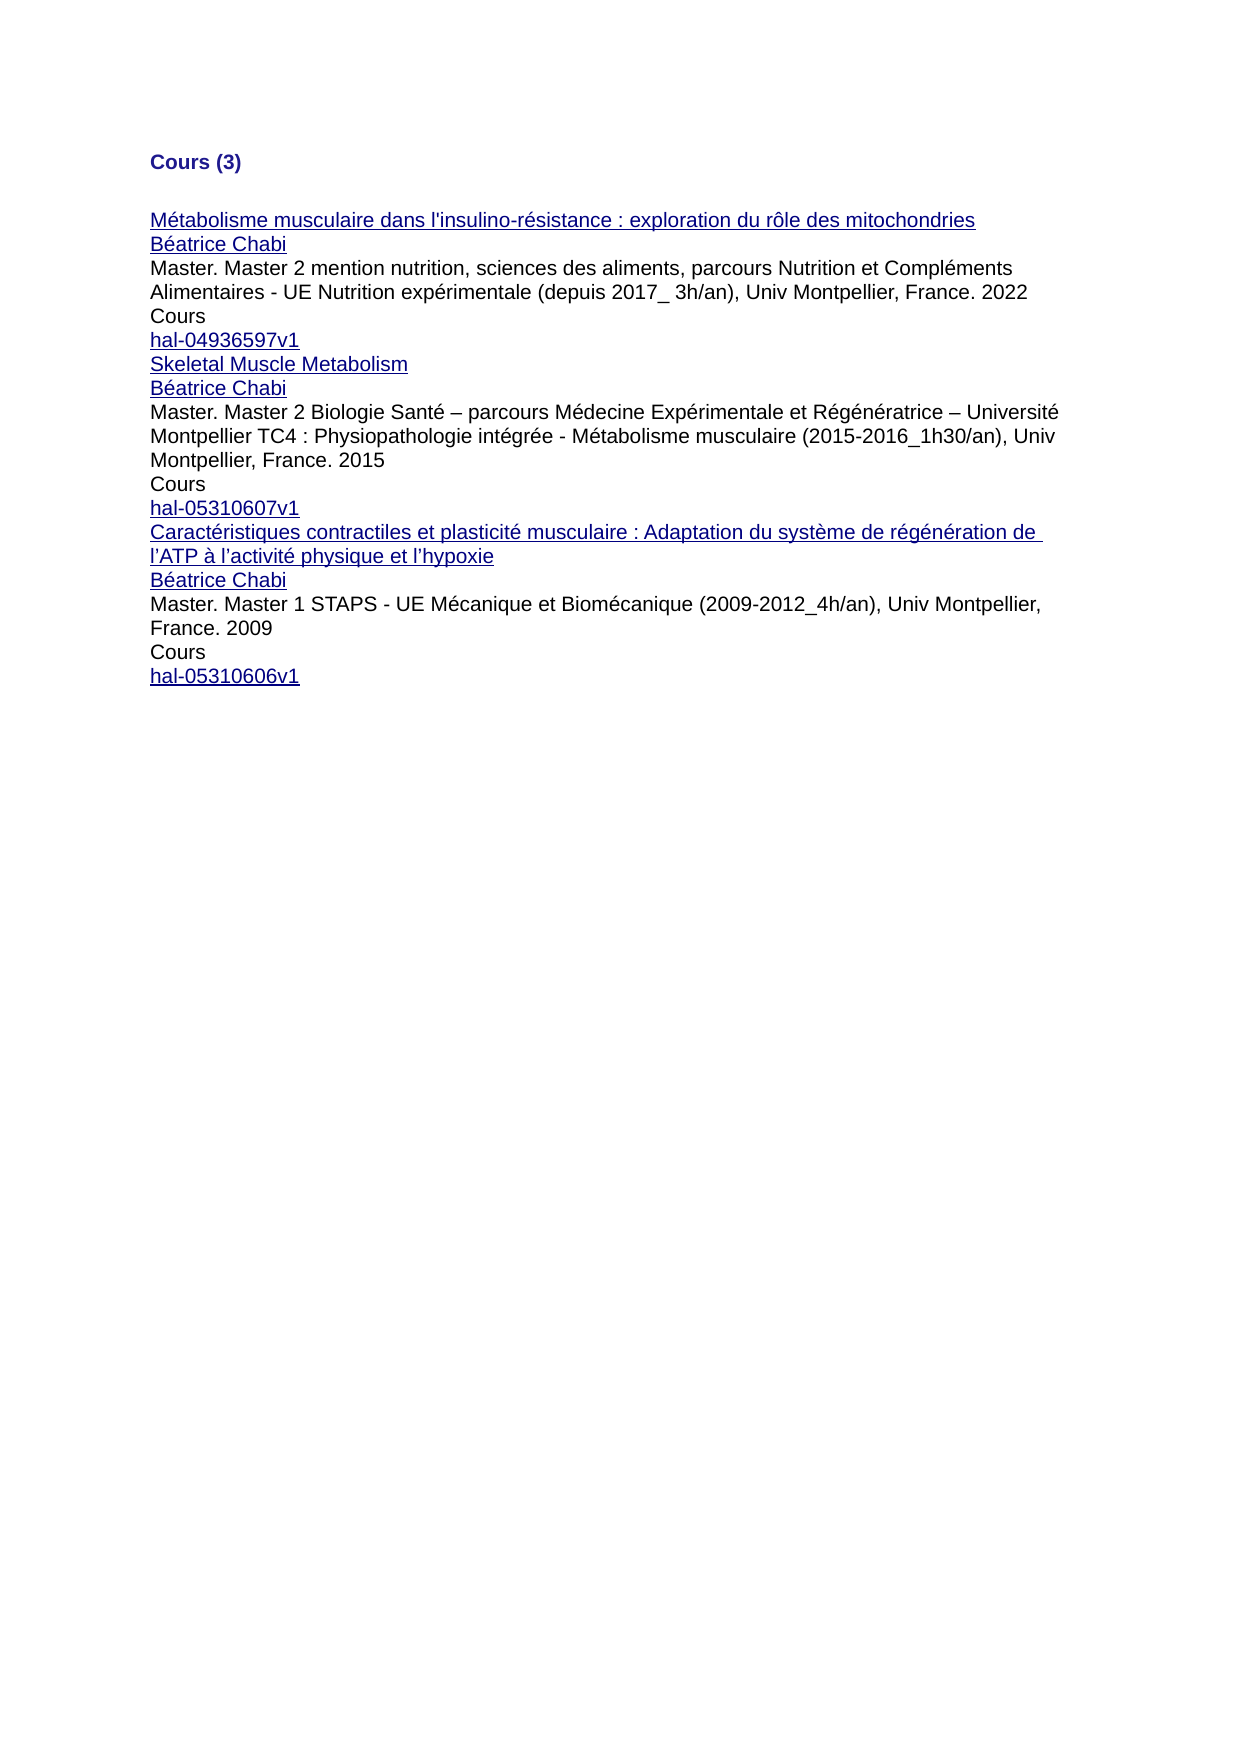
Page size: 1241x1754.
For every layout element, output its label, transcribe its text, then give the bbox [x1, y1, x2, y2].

table_cell Caractéristiques contractiles et plasticité musculaire : Adaptation du système de régénération de l’ATP à l’activité physique et l’hypoxie Béatrice Chabi Master. Master 1 STAPS - UE Mécanique et Biomécanique (2009-2012_4h/an), Univ Montpellier, France. 2009 Cours hal-05310606v1 [150, 520, 1090, 687]
table_header Métabolisme musculaire dans l'insulino-résistance : exploration du rôle des mitochondries Béatrice Chabi Master. Master 2 mention nutrition, sciences des aliments, parcours Nutrition et Compléments Alimentaires - UE Nutrition expérimentale (depuis 2017_ 3h/an), Univ Montpellier, France. 2022 Cours hal-04936597v1 [150, 208, 1090, 352]
subtitle Cours (3) [150, 150, 1090, 174]
table_cell Skeletal Muscle Metabolism Béatrice Chabi Master. Master 2 Biologie Santé – parcours Médecine Expérimentale et Régénératrice – Université Montpellier TC4 : Physiopathologie intégrée - Métabolisme musculaire (2015-2016_1h30/an), Univ Montpellier, France. 2015 Cours hal-05310607v1 [150, 352, 1090, 520]
